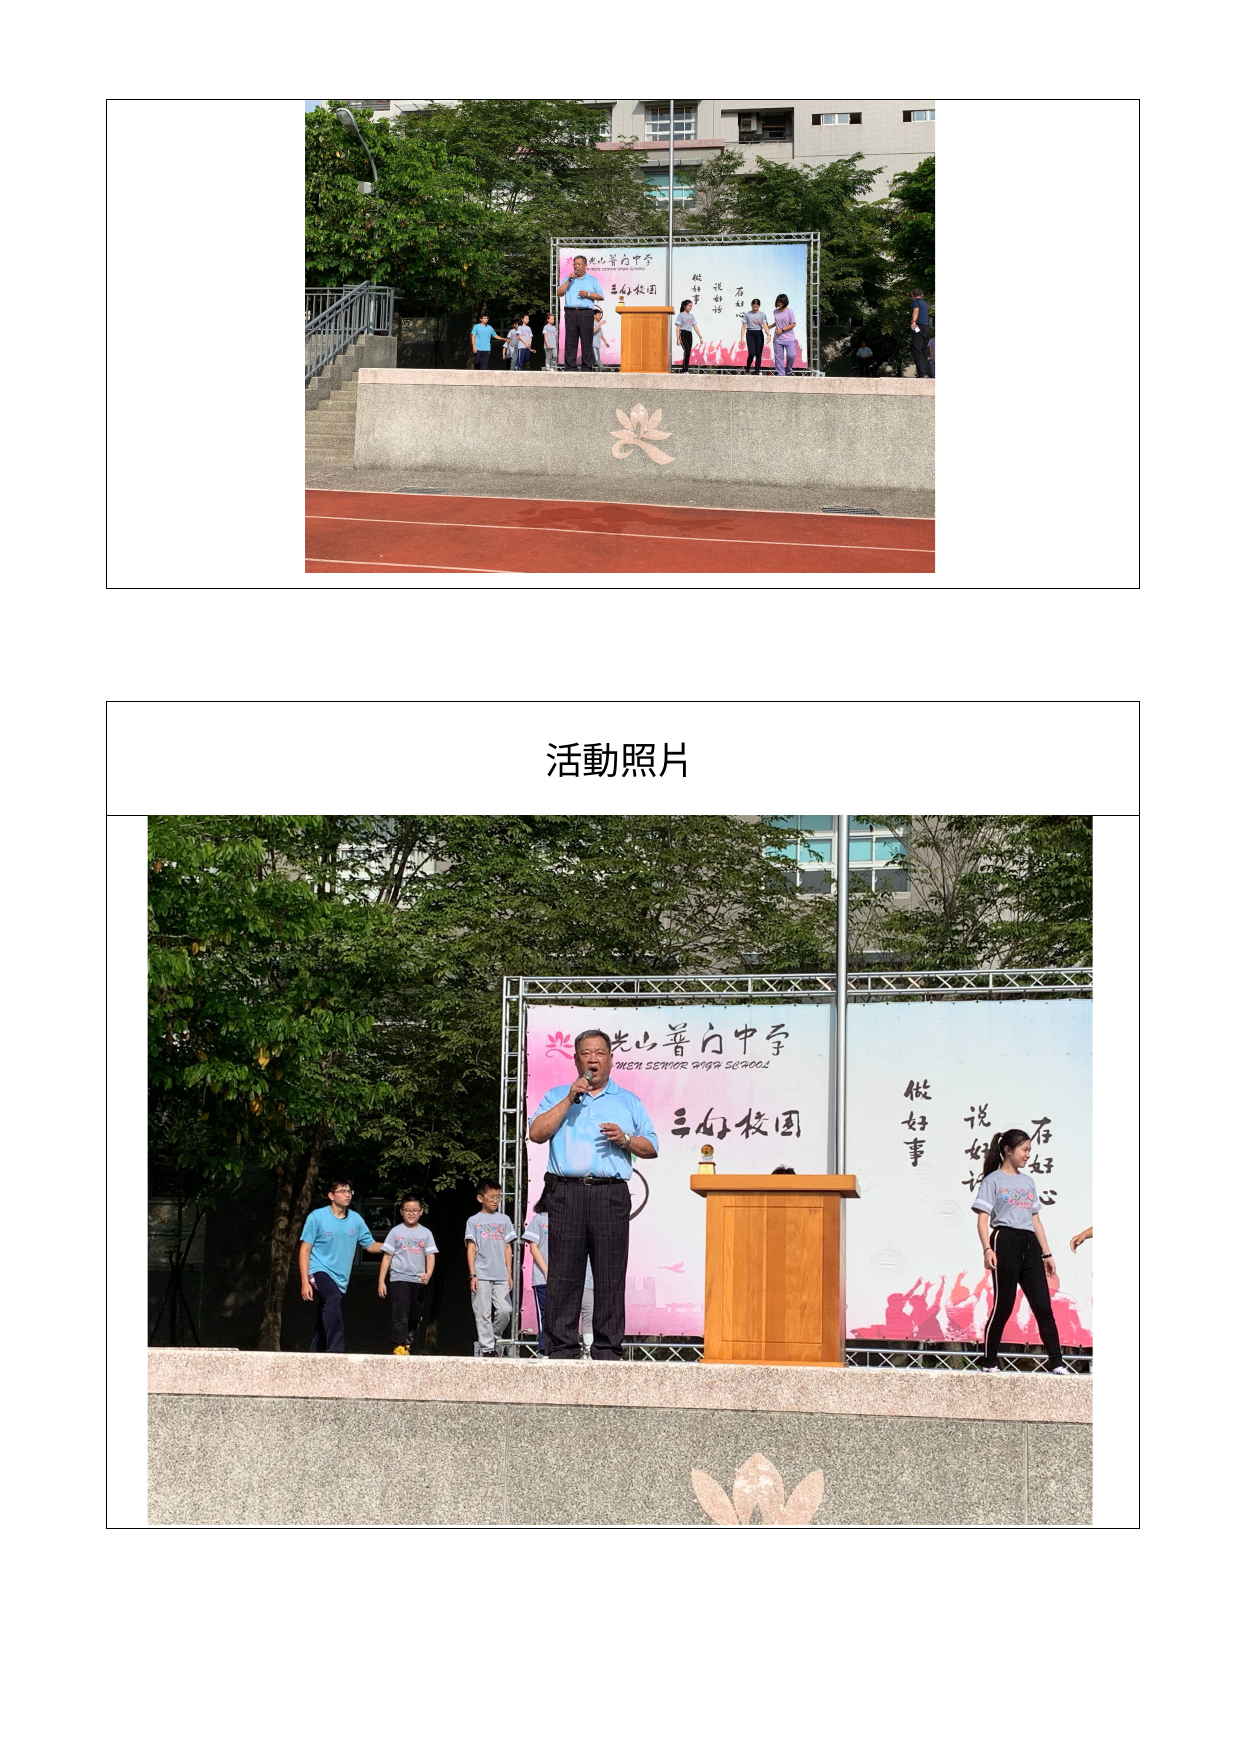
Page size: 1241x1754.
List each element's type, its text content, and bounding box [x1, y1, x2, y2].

picture [305, 100, 936, 573]
table_cell [107, 100, 1139, 587]
table_cell [107, 816, 1139, 1528]
table_header 活動照片 [107, 702, 1139, 814]
picture [147, 815, 1093, 1525]
